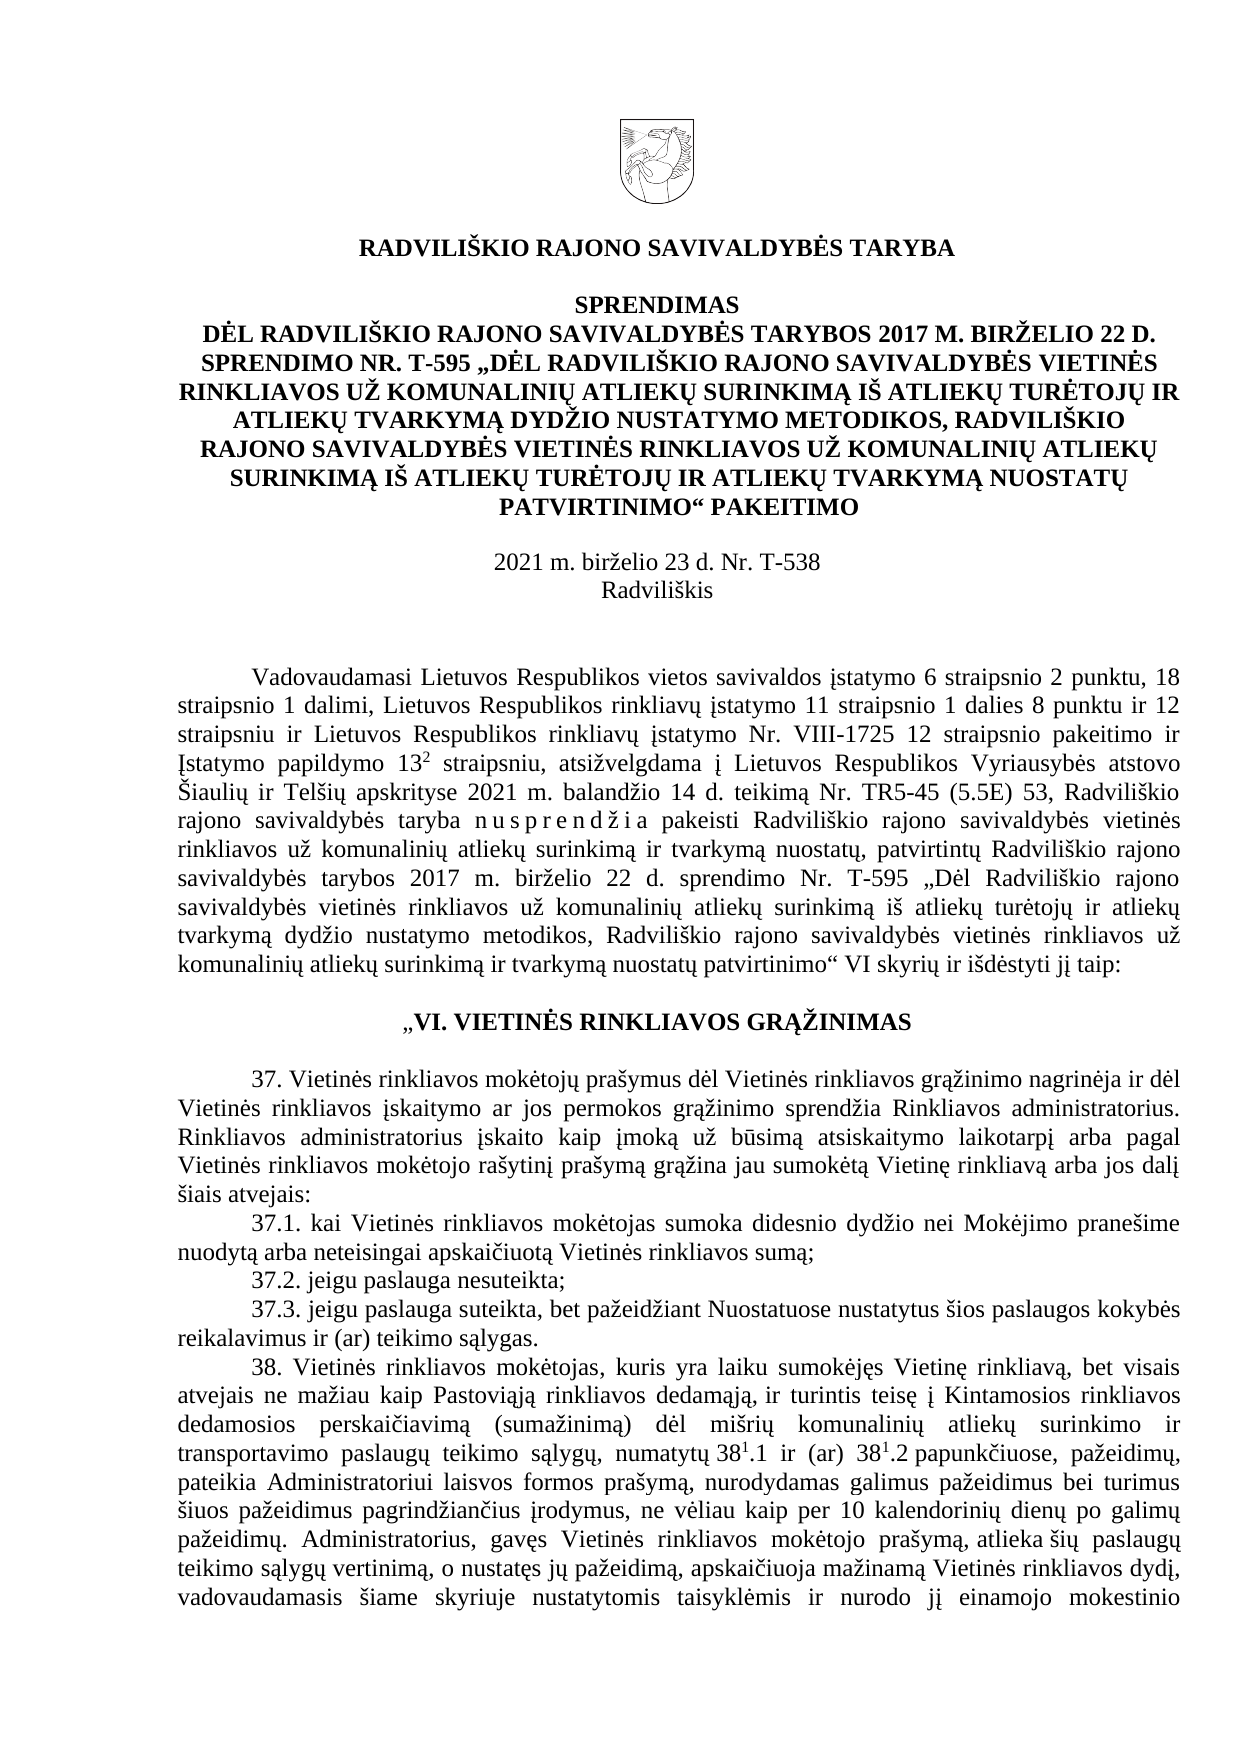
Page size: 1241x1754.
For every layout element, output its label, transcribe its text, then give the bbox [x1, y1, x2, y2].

text SPRENDIMAS [74, 290, 1181, 319]
text 37.2. jeigu paslauga nesuteikta; [177, 1265, 1181, 1294]
text 2021 m. birželio 23 d. Nr. T-538 [74, 547, 1181, 575]
text „VI. VIETINĖS RINKLIAVOS GRĄŽINIMAS [74, 1007, 1181, 1035]
text 38. Vietinės rinkliavos mokėtojas, kuris yra laiku sumokėjęs Vietinę rinkliavą, bet visais atvejais ne mažiau kaip Pastoviąją rinkliavos dedamąją, ir turintis teisę į Kintamosios rinkliavos dedamosios perskaičiavimą (sumažinimą) dėl mišrių komunalinių atliekų surinkimo ir transportavimo paslaugų teikimo sąlygų, numatytų 381.1 ir (ar) 381.2 papunkčiuose, pažeidimų, pateikia Administratoriui laisvos formos prašymą, nurodydamas galimus pažeidimus bei turimus šiuos pažeidimus pagrindžiančius įrodymus, ne vėliau kaip per 10 kalendorinių dienų po galimų pažeidimų. Administratorius, gavęs Vietinės rinkliavos mokėtojo prašymą, atlieka šių paslaugų teikimo sąlygų vertinimą, o nustatęs jų pažeidimą, apskaičiuoja mažinamą Vietinės rinkliavos dydį, vadovaudamasis šiame skyriuje nustatytomis taisyklėmis ir nurodo jį einamojo mokestinio [177, 1352, 1181, 1610]
text RADVILIŠKIO RAJONO SAVIVALDYBĖS TARYBA [74, 233, 1181, 262]
text 37. Vietinės rinkliavos mokėtojų prašymus dėl Vietinės rinkliavos grąžinimo nagrinėja ir dėl Vietinės rinkliavos įskaitymo ar jos permokos grąžinimo sprendžia Rinkliavos administratorius. Rinkliavos administratorius įskaito kaip įmoką už būsimą atsiskaitymo laikotarpį arba pagal Vietinės rinkliavos mokėtojo rašytinį prašymą grąžina jau sumokėtą Vietinę rinkliavą arba jos dalį šiais atvejais: [177, 1064, 1181, 1208]
text 37.3. jeigu paslauga suteikta, bet pažeidžiant Nuostatuose nustatytus šios paslaugos kokybės reikalavimus ir (ar) teikimo sąlygas. [177, 1294, 1181, 1352]
text DĖL RADVILIŠKIO RAJONO SAVIVALDYBĖS TARYBOS 2017 M. BIRŽELIO 22 D. SPRENDIMO NR. T-595 „DĖL RADVILIŠKIO RAJONO SAVIVALDYBĖS VIETINĖS RINKLIAVOS UŽ KOMUNALINIŲ ATLIEKŲ SURINKIMĄ IŠ ATLIEKŲ TURĖTOJŲ IR ATLIEKŲ TVARKYMĄ DYDŽIO NUSTATYMO METODIKOS, RADVILIŠKIO RAJONO SAVIVALDYBĖS VIETINĖS RINKLIAVOS UŽ KOMUNALINIŲ ATLIEKŲ SURINKIMĄ IŠ ATLIEKŲ TURĖTOJŲ IR ATLIEKŲ TVARKYMĄ NUOSTATŲ PATVIRTINIMO“ PAKEITIMO [177, 319, 1181, 520]
text 37.1. kai Vietinės rinkliavos mokėtojas sumoka didesnio dydžio nei Mokėjimo pranešime nuodytą arba neteisingai apskaičiuotą Vietinės rinkliavos sumą; [177, 1208, 1181, 1265]
text Radviliškis [74, 575, 1181, 604]
text Vadovaudamasi Lietuvos Respublikos vietos savivaldos įstatymo 6 straipsnio 2 punktu, 18 straipsnio 1 dalimi, Lietuvos Respublikos rinkliavų įstatymo 11 straipsnio 1 dalies 8 punktu ir 12 straipsniu ir Lietuvos Respublikos rinkliavų įstatymo Nr. VIII-1725 12 straipsnio pakeitimo ir Įstatymo papildymo 132 straipsniu, atsižvelgdama į Lietuvos Respublikos Vyriausybės atstovo Šiaulių ir Telšių apskrityse 2021 m. balandžio 14 d. teikimą Nr. TR5-45 (5.5E) 53, Radviliškio rajono savivaldybės taryba nusprendžia pakeisti Radviliškio rajono savivaldybės vietinės rinkliavos už komunalinių atliekų surinkimą ir tvarkymą nuostatų, patvirtintų Radviliškio rajono savivaldybės tarybos 2017 m. birželio 22 d. sprendimo Nr. T-595 „Dėl Radviliškio rajono savivaldybės vietinės rinkliavos už komunalinių atliekų surinkimą iš atliekų turėtojų ir atliekų tvarkymą dydžio nustatymo metodikos, Radviliškio rajono savivaldybės vietinės rinkliavos už komunalinių atliekų surinkimą ir tvarkymą nuostatų patvirtinimo“ VI skyrių ir išdėstyti jį taip: [177, 662, 1181, 978]
